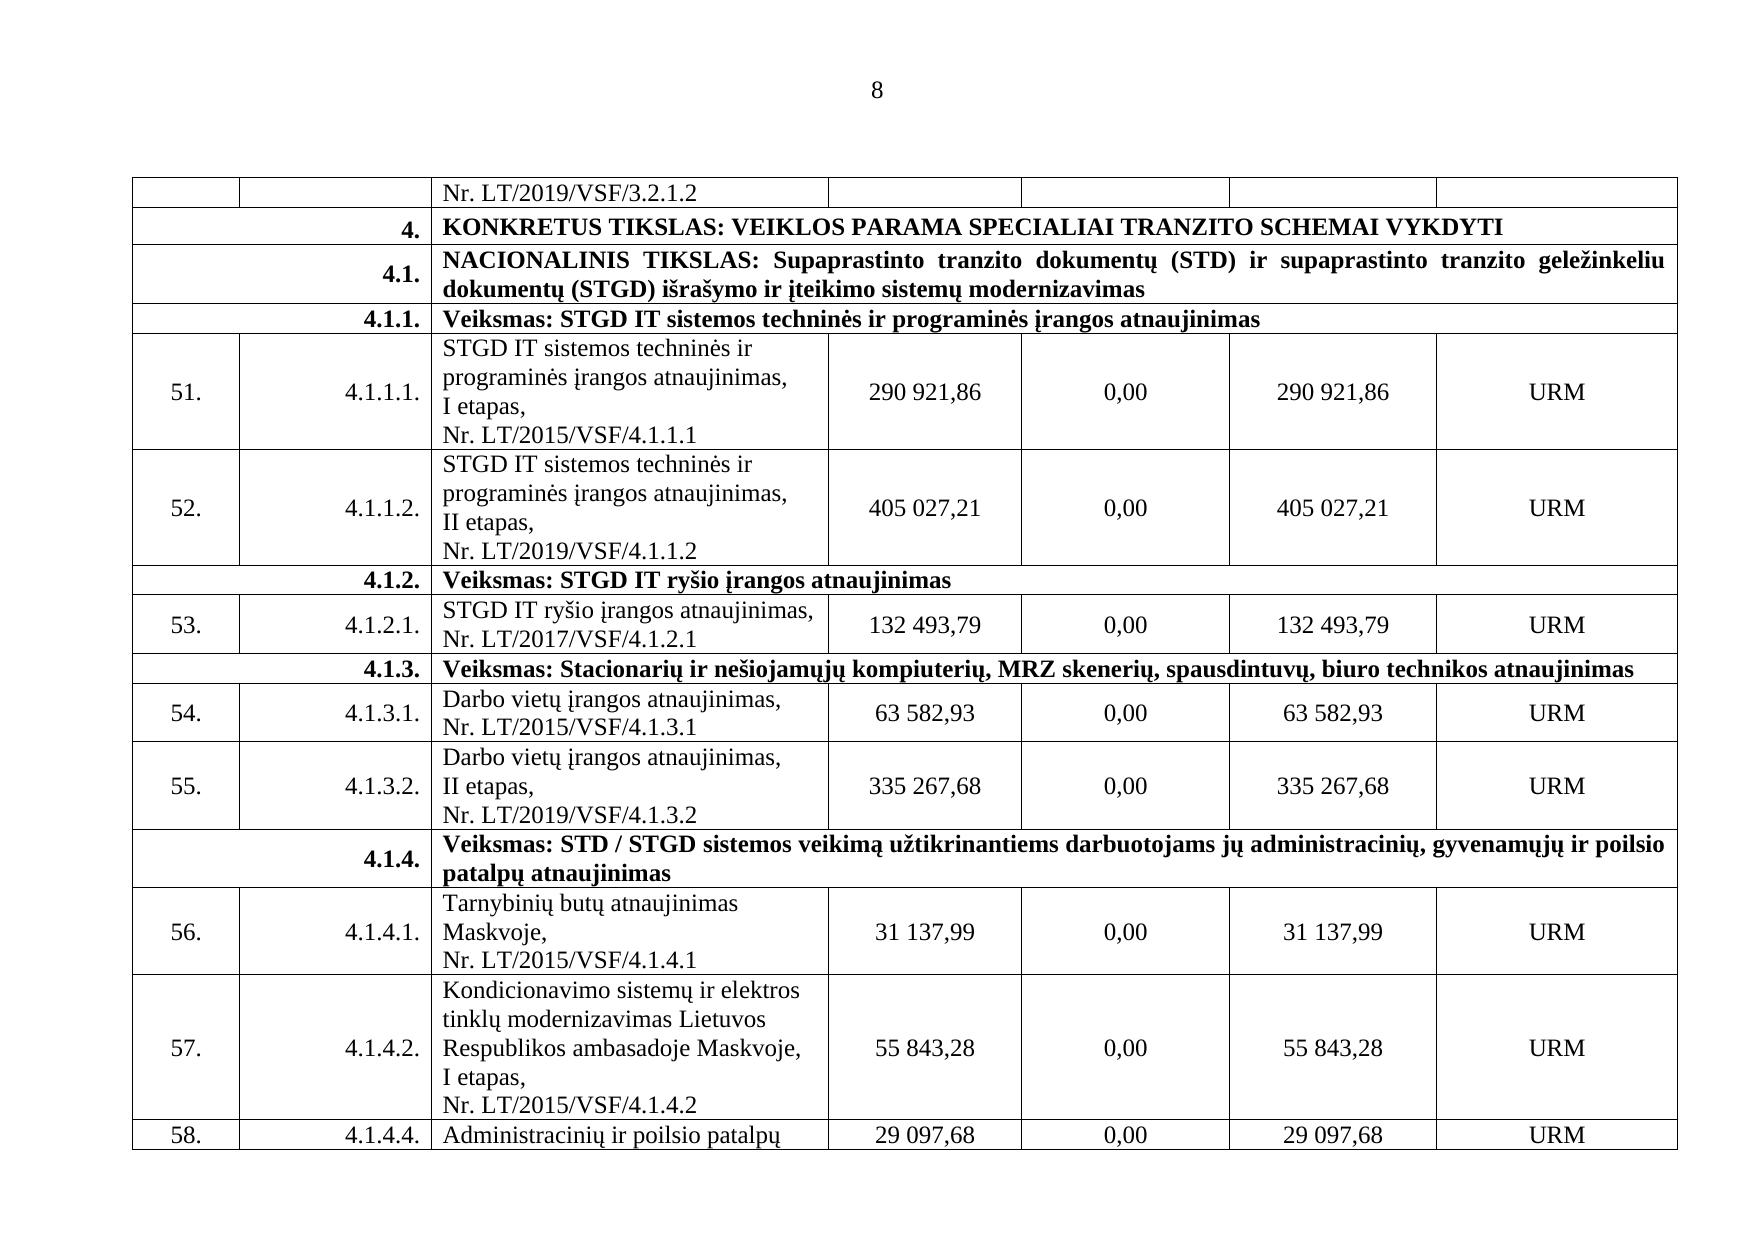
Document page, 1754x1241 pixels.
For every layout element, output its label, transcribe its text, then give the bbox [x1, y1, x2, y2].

table_cell 0,00 [1022, 975, 1229, 1119]
table_cell STGD IT ryšio įrangos atnaujinimas, Nr. LT/2017/VSF/4.1.2.1 [432, 595, 828, 653]
table_cell URM [1437, 1120, 1677, 1149]
table_cell Administracinių ir poilsio patalpų [432, 1120, 828, 1149]
table_cell 0,00 [1022, 595, 1229, 653]
table_cell 63 582,93 [829, 684, 1021, 741]
table_cell 4.1.3.2. [240, 742, 431, 828]
table_cell 405 027,21 [1230, 450, 1436, 564]
table_cell 4.1.1. [133, 304, 431, 332]
table_cell KONKRETUS TIKSLAS: VEIKLOS PARAMA SPECIALIAI TRANZITO SCHEMAI VYKDYTI [432, 208, 1677, 244]
table_cell Tarnybinių butų atnaujinimas Maskvoje, Nr. LT/2015/VSF/4.1.4.1 [432, 888, 828, 974]
table_cell URM [1437, 742, 1677, 828]
table_cell 31 137,99 [1230, 888, 1436, 974]
table_cell 132 493,79 [1230, 595, 1436, 653]
table_cell [1230, 178, 1436, 207]
table_cell 4.1.4.4. [240, 1120, 431, 1149]
table_cell 4.1.3.1. [240, 684, 431, 741]
table_cell 132 493,79 [829, 595, 1021, 653]
table_cell 4.1.1.1. [240, 334, 431, 448]
table_cell Veiksmas: STD / STGD sistemos veikimą užtikrinantiems darbuotojams jų administracinių, gyvenamųjų ir poilsio patalpų atnaujinimas [432, 830, 1677, 887]
table_cell 29 097,68 [829, 1120, 1021, 1149]
table_cell Darbo vietų įrangos atnaujinimas, II etapas, Nr. LT/2019/VSF/4.1.3.2 [432, 742, 828, 828]
table_cell 4.1.4. [133, 830, 431, 887]
table_cell [1022, 178, 1229, 207]
table_cell 0,00 [1022, 334, 1229, 448]
table_cell 0,00 [1022, 684, 1229, 741]
table_cell 58. [133, 1120, 239, 1149]
table_cell 0,00 [1022, 450, 1229, 564]
table_cell 335 267,68 [1230, 742, 1436, 828]
table_cell STGD IT sistemos techninės ir programinės įrangos atnaujinimas, I etapas, Nr. LT/2015/VSF/4.1.1.1 [432, 334, 828, 448]
table_cell 51. [133, 334, 239, 448]
table_cell 4.1.2.1. [240, 595, 431, 653]
table_cell 4. [133, 208, 431, 244]
table_cell 52. [133, 450, 239, 564]
table_cell Darbo vietų įrangos atnaujinimas, Nr. LT/2015/VSF/4.1.3.1 [432, 684, 828, 741]
table_cell Kondicionavimo sistemų ir elektros tinklų modernizavimas Lietuvos Respublikos ambasadoje Maskvoje, I etapas, Nr. LT/2015/VSF/4.1.4.2 [432, 975, 828, 1119]
table_cell N.SIS techninės priežiūros ir remonto paslaugų pirkimas 2019–2021 metams, Nr. LT/2019/VSF/3.2.1.2 [432, 178, 828, 207]
table_cell [1437, 178, 1677, 207]
table_cell 4.1.1.2. [240, 450, 431, 564]
table_cell 4.1.2. [133, 566, 431, 594]
table_cell 0,00 [1022, 1120, 1229, 1149]
table_cell URM [1437, 595, 1677, 653]
table_cell URM [1437, 450, 1677, 564]
table_cell 29 097,68 [1230, 1120, 1436, 1149]
table_cell 57. [133, 975, 239, 1119]
table_cell [240, 178, 431, 207]
table_cell 405 027,21 [829, 450, 1021, 564]
table_cell 290 921,86 [1230, 334, 1436, 448]
table_cell Veiksmas: STGD IT ryšio įrangos atnaujinimas [432, 566, 1677, 594]
table_cell 54. [133, 684, 239, 741]
table_cell 290 921,86 [829, 334, 1021, 448]
table_cell 4.1.4.1. [240, 888, 431, 974]
table_cell 289 096,63 [829, 178, 1021, 207]
table_cell 4.1. [133, 245, 431, 303]
table_cell 56. [133, 888, 239, 974]
table_cell URM [1437, 684, 1677, 741]
table_cell 31 137,99 [829, 888, 1021, 974]
table_cell URM [1437, 888, 1677, 974]
table_cell Veiksmas: STGD IT sistemos techninės ir programinės įrangos atnaujinimas [432, 304, 1677, 332]
table_cell STGD IT sistemos techninės ir programinės įrangos atnaujinimas, II etapas, Nr. LT/2019/VSF/4.1.1.2 [432, 450, 828, 564]
table_cell URM [1437, 975, 1677, 1119]
table_cell 63 582,93 [1230, 684, 1436, 741]
table_cell 53. [133, 595, 239, 653]
table_cell 55. [133, 742, 239, 828]
table_cell NACIONALINIS TIKSLAS: Supaprastinto tranzito dokumentų (STD) ir supaprastinto tranzito geležinkeliu dokumentų (STGD) išrašymo ir įteikimo sistemų modernizavimas [432, 245, 1677, 303]
table_cell 4.1.3. [133, 654, 431, 683]
table_cell 4.1.4.2. [240, 975, 431, 1119]
table_cell 0,00 [1022, 888, 1229, 974]
table_cell Veiksmas: Stacionarių ir nešiojamųjų kompiuterių, MRZ skenerių, spausdintuvų, biuro technikos atnaujinimas [432, 654, 1677, 683]
table_cell 55 843,28 [1230, 975, 1436, 1119]
table_cell URM [1437, 334, 1677, 448]
table_cell 0,00 [1022, 742, 1229, 828]
table_cell 335 267,68 [829, 742, 1021, 828]
table_cell [133, 178, 239, 207]
table_cell 55 843,28 [829, 975, 1021, 1119]
